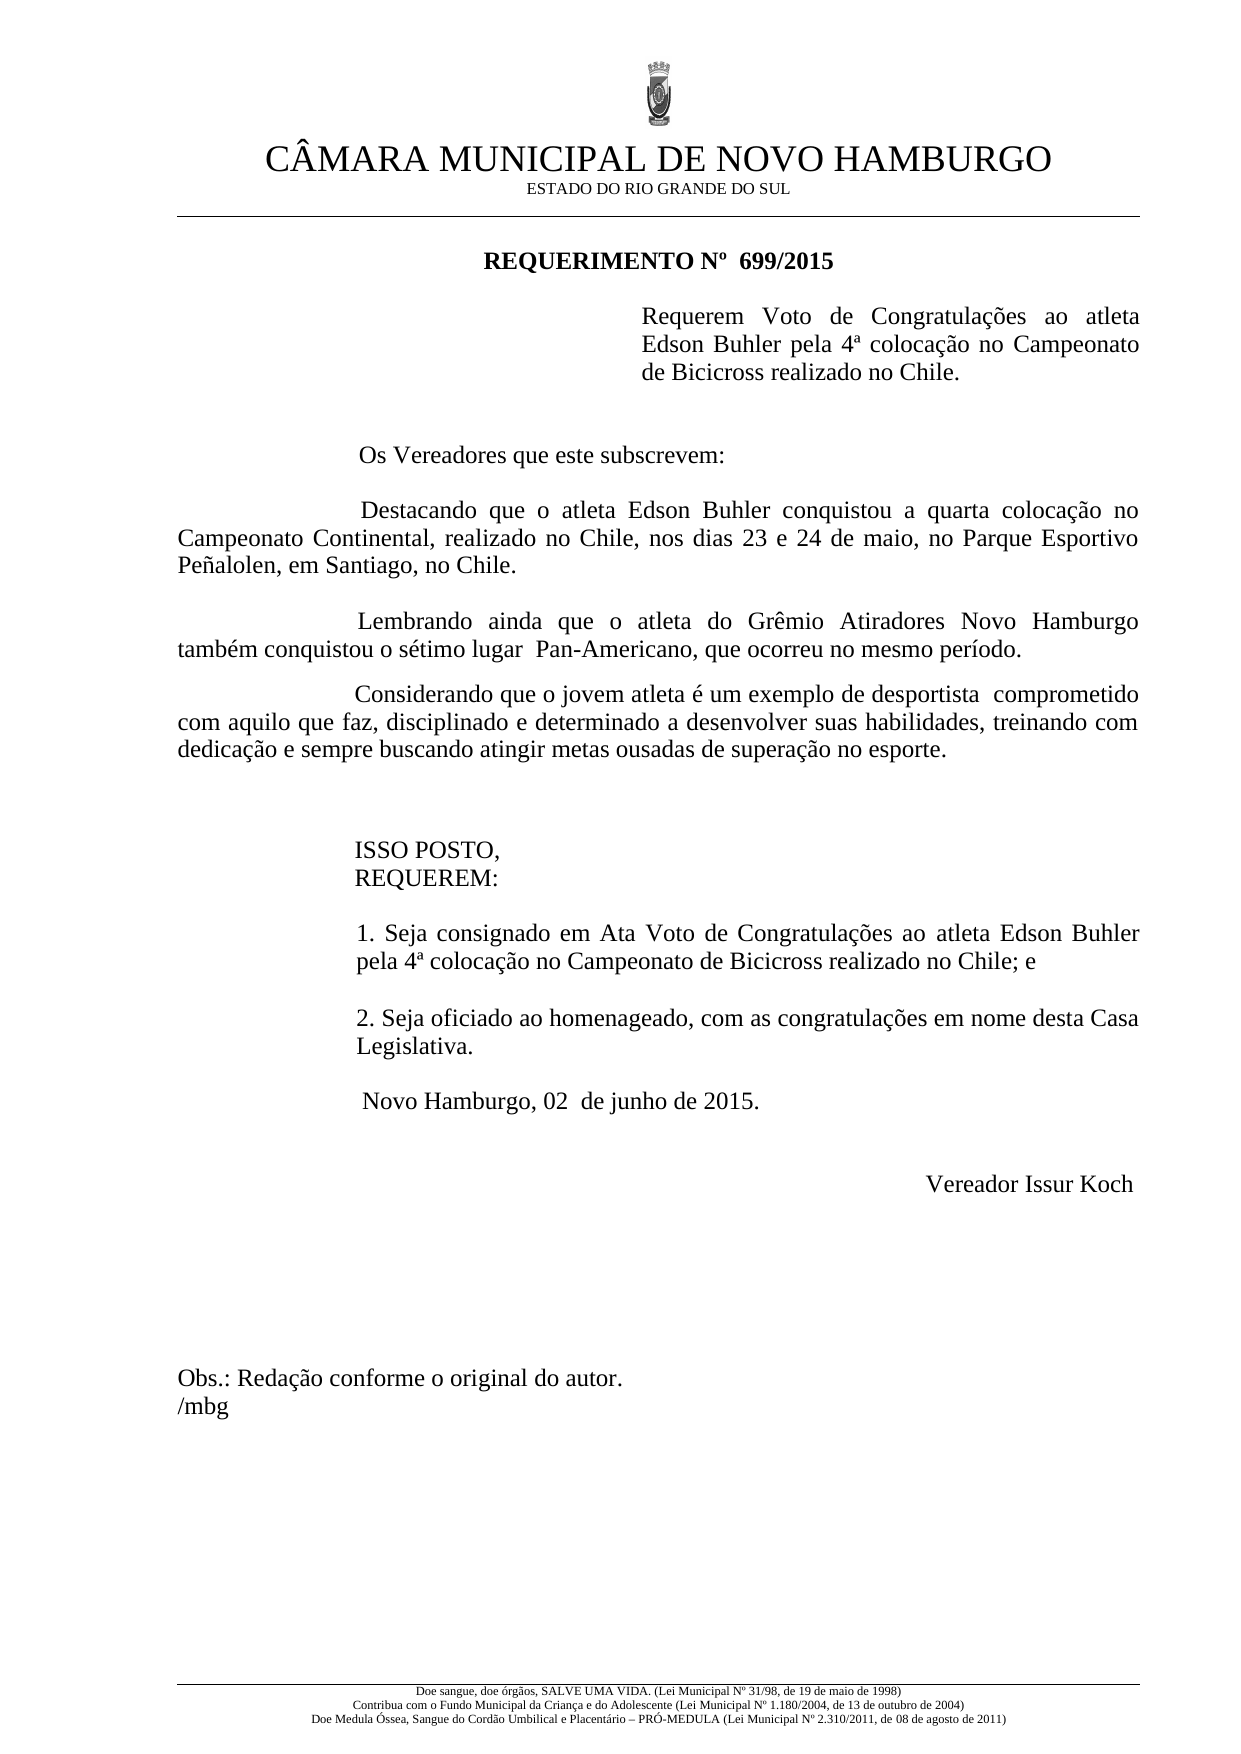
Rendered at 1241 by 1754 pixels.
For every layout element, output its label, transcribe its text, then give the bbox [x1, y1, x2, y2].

text 1. Seja consignado em Ata Voto de Congratulações ao atleta Edson Buhler pela 4ª colocação no Campeonato de Bicicross realizado no Chile; e [356, 919, 1140, 975]
text Considerando que o jovem atleta é um exemplo de desportista comprometido com aquilo que faz, disciplinado e determinado a desenvolver suas habilidades, treinando com dedicação e sempre buscando atingir metas ousadas de superação no esporte. [177, 680, 1140, 763]
text Vereador Issur Koch [177, 1170, 1140, 1198]
text 2. Seja oficiado ao homenageado, com as congratulações em nome desta Casa Legislativa. [356, 1004, 1140, 1059]
text Os Vereadores que este subscrevem: [177, 441, 1140, 468]
text /mbg [177, 1392, 1140, 1420]
text Obs.: Redação conforme o original do autor. [177, 1364, 1140, 1392]
text Destacando que o atleta Edson Buhler conquistou a quarta colocação no Campeonato Continental, realizado no Chile, nos dias 23 e 24 de maio, no Parque Esportivo Peñalolen, em Santiago, no Chile. [177, 496, 1140, 579]
text Novo Hamburgo, 02 de junho de 2015. [177, 1087, 1140, 1115]
text Requerem Voto de Congratulações ao atleta Edson Buhler pela 4ª colocação no Campeonato de Bicicross realizado no Chile. [641, 302, 1140, 385]
text REQUEREM: [177, 864, 1140, 892]
text ISSO POSTO, [177, 836, 1140, 864]
text REQUERIMENTO Nº 699/2015 [177, 247, 1140, 274]
text Lembrando ainda que o atleta do Grêmio Atiradores Novo Hamburgo também conquistou o sétimo lugar Pan-Americano, que ocorreu no mesmo período. [177, 607, 1140, 662]
